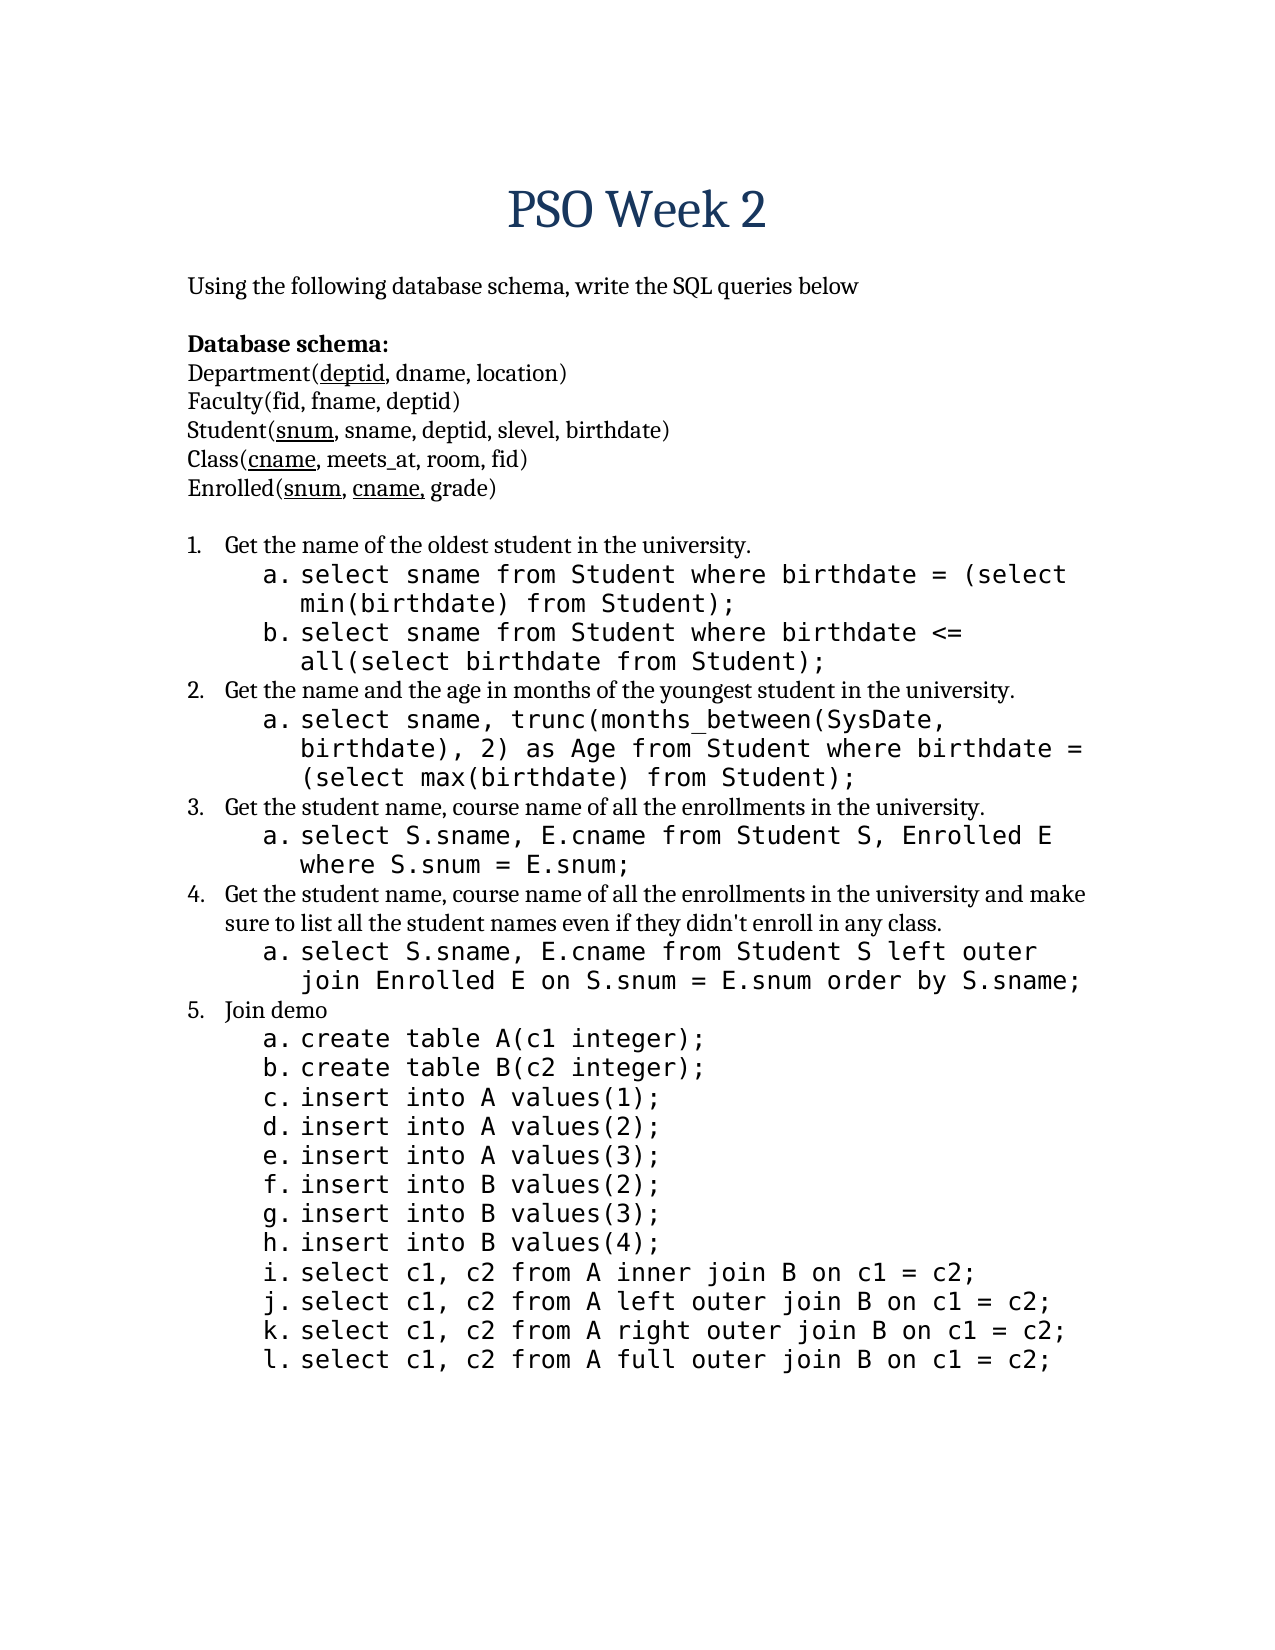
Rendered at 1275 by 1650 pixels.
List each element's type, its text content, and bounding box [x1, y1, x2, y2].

list select sname from Student where birthdate = (select min(birthdate) from Student); [262, 560, 1087, 618]
text Faculty(fid, fname, deptid) [187, 387, 1087, 416]
list select S.sname, E.cname from Student S, Enrolled E where S.snum = E.snum; [262, 821, 1087, 880]
text Class(cname, meets_at, room, fid) [187, 445, 1087, 473]
text Enrolled(snum, cname, grade) [187, 473, 1087, 502]
text Using the following database schema, write the SQL queries below [187, 272, 1087, 301]
list insert into A values(1); [262, 1083, 1087, 1112]
list select c1, c2 from A inner join B on c1 = c2; [262, 1258, 1087, 1287]
text Student(snum, sname, deptid, slevel, birthdate) [187, 416, 1087, 445]
list insert into B values(2); [262, 1170, 1087, 1199]
list select S.sname, E.cname from Student S left outer join Enrolled E on S.snum = E.snum order by S.sname; [262, 937, 1087, 996]
text Database schema: [187, 330, 1087, 358]
list Get the name and the age in months of the youngest student in the university. [187, 676, 1087, 705]
title PSO Week 2 [187, 179, 1087, 241]
list select c1, c2 from A right outer join B on c1 = c2; [262, 1316, 1087, 1345]
list Get the student name, course name of all the enrollments in the university and make sure to list all the student names even if they didn't enroll in any class. [187, 880, 1087, 937]
list select sname from Student where birthdate <= all(select birthdate from Student); [262, 618, 1087, 676]
list select c1, c2 from A left outer join B on c1 = c2; [262, 1287, 1087, 1316]
list Get the name of the oldest student in the university. [187, 531, 1087, 560]
list insert into B values(4); [262, 1228, 1087, 1258]
list insert into A values(2); [262, 1112, 1087, 1141]
list create table A(c1 integer); [262, 1024, 1087, 1053]
list Get the student name, course name of all the enrollments in the university. [187, 793, 1087, 821]
list select sname, trunc(months_between(SysDate, birthdate), 2) as Age from Student where birthdate = (select max(birthdate) from Student); [262, 705, 1087, 793]
list create table B(c2 integer); [262, 1053, 1087, 1083]
text Department(deptid, dname, location) [187, 358, 1087, 387]
list insert into A values(3); [262, 1141, 1087, 1170]
list insert into B values(3); [262, 1199, 1087, 1228]
list Join demo [187, 996, 1087, 1024]
list select c1, c2 from A full outer join B on c1 = c2; [262, 1345, 1087, 1374]
